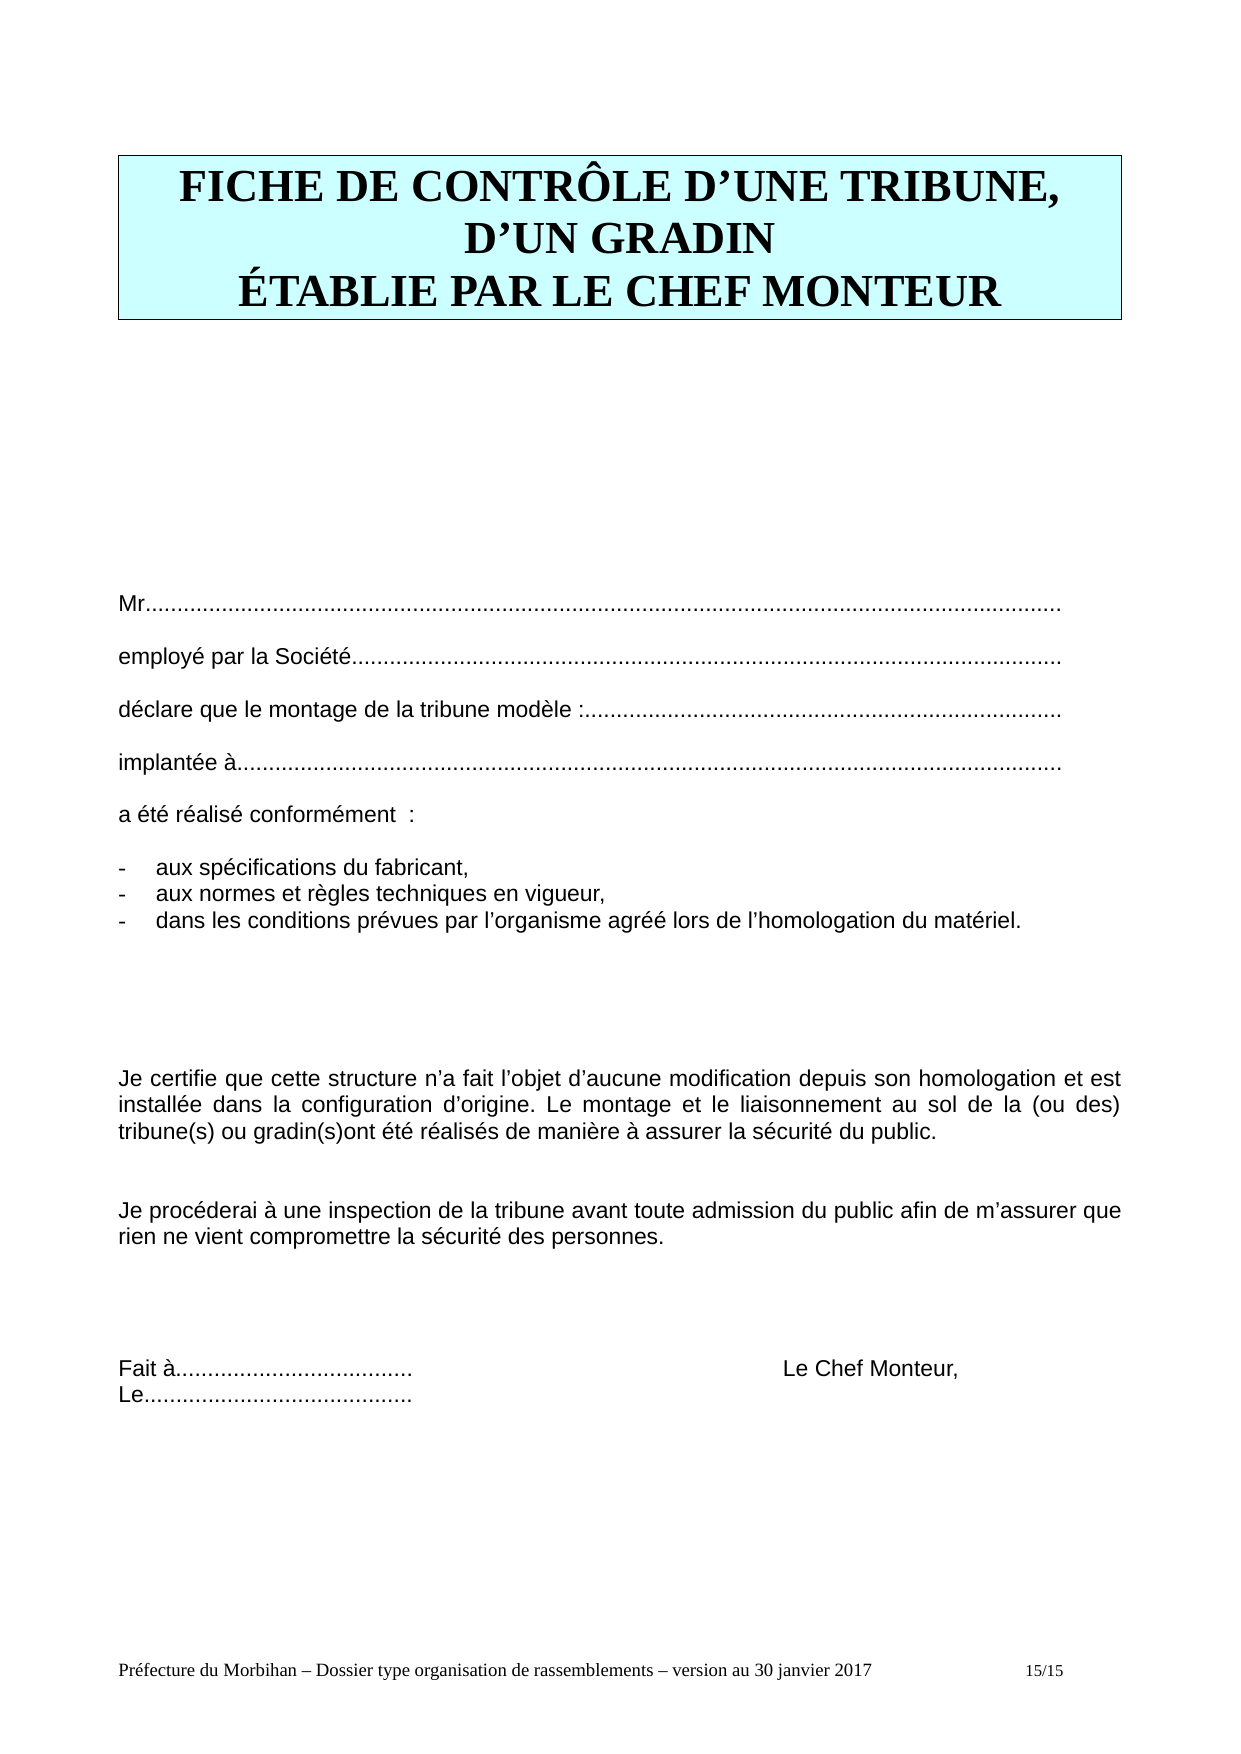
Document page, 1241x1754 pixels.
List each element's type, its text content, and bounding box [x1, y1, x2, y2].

text Je procéderai à une inspection de la tribune avant toute admission du public afin de m’assurer que rien ne vient compromettre la sécurité des personnes. [118, 1197, 1122, 1249]
text Je certifie que cette structure n’a fait l’objet d’aucune modification depuis son homologation et est installée dans la configuration d’origine. Le montage et le liaisonnement au sol de la (ou des) tribune(s) ou gradin(s)ont été réalisés de manière à assurer la sécurité du public. [118, 1065, 1122, 1144]
text a été réalisé conformément : [118, 801, 1122, 828]
text ÉTABLIE PAR LE CHEF MONTEUR [119, 261, 1121, 319]
text implantée à [118, 748, 1122, 775]
list aux spécifications du fabricant, [118, 854, 1122, 880]
list dans les conditions prévues par l’organisme agréé lors de l’homologation du matériel. [118, 907, 1122, 933]
list aux normes et règles techniques en vigueur, [118, 880, 1122, 907]
text Mr [118, 590, 1122, 617]
text déclare que le montage de la tribune modèle : [118, 696, 1122, 722]
text Le [118, 1381, 1122, 1408]
text employé par la Société [118, 643, 1122, 669]
text FICHE DE CONTRÔLE D’UNE TRIBUNE, D’UN GRADIN [119, 156, 1121, 261]
text Fait à Le Chef Monteur, [118, 1355, 1122, 1381]
